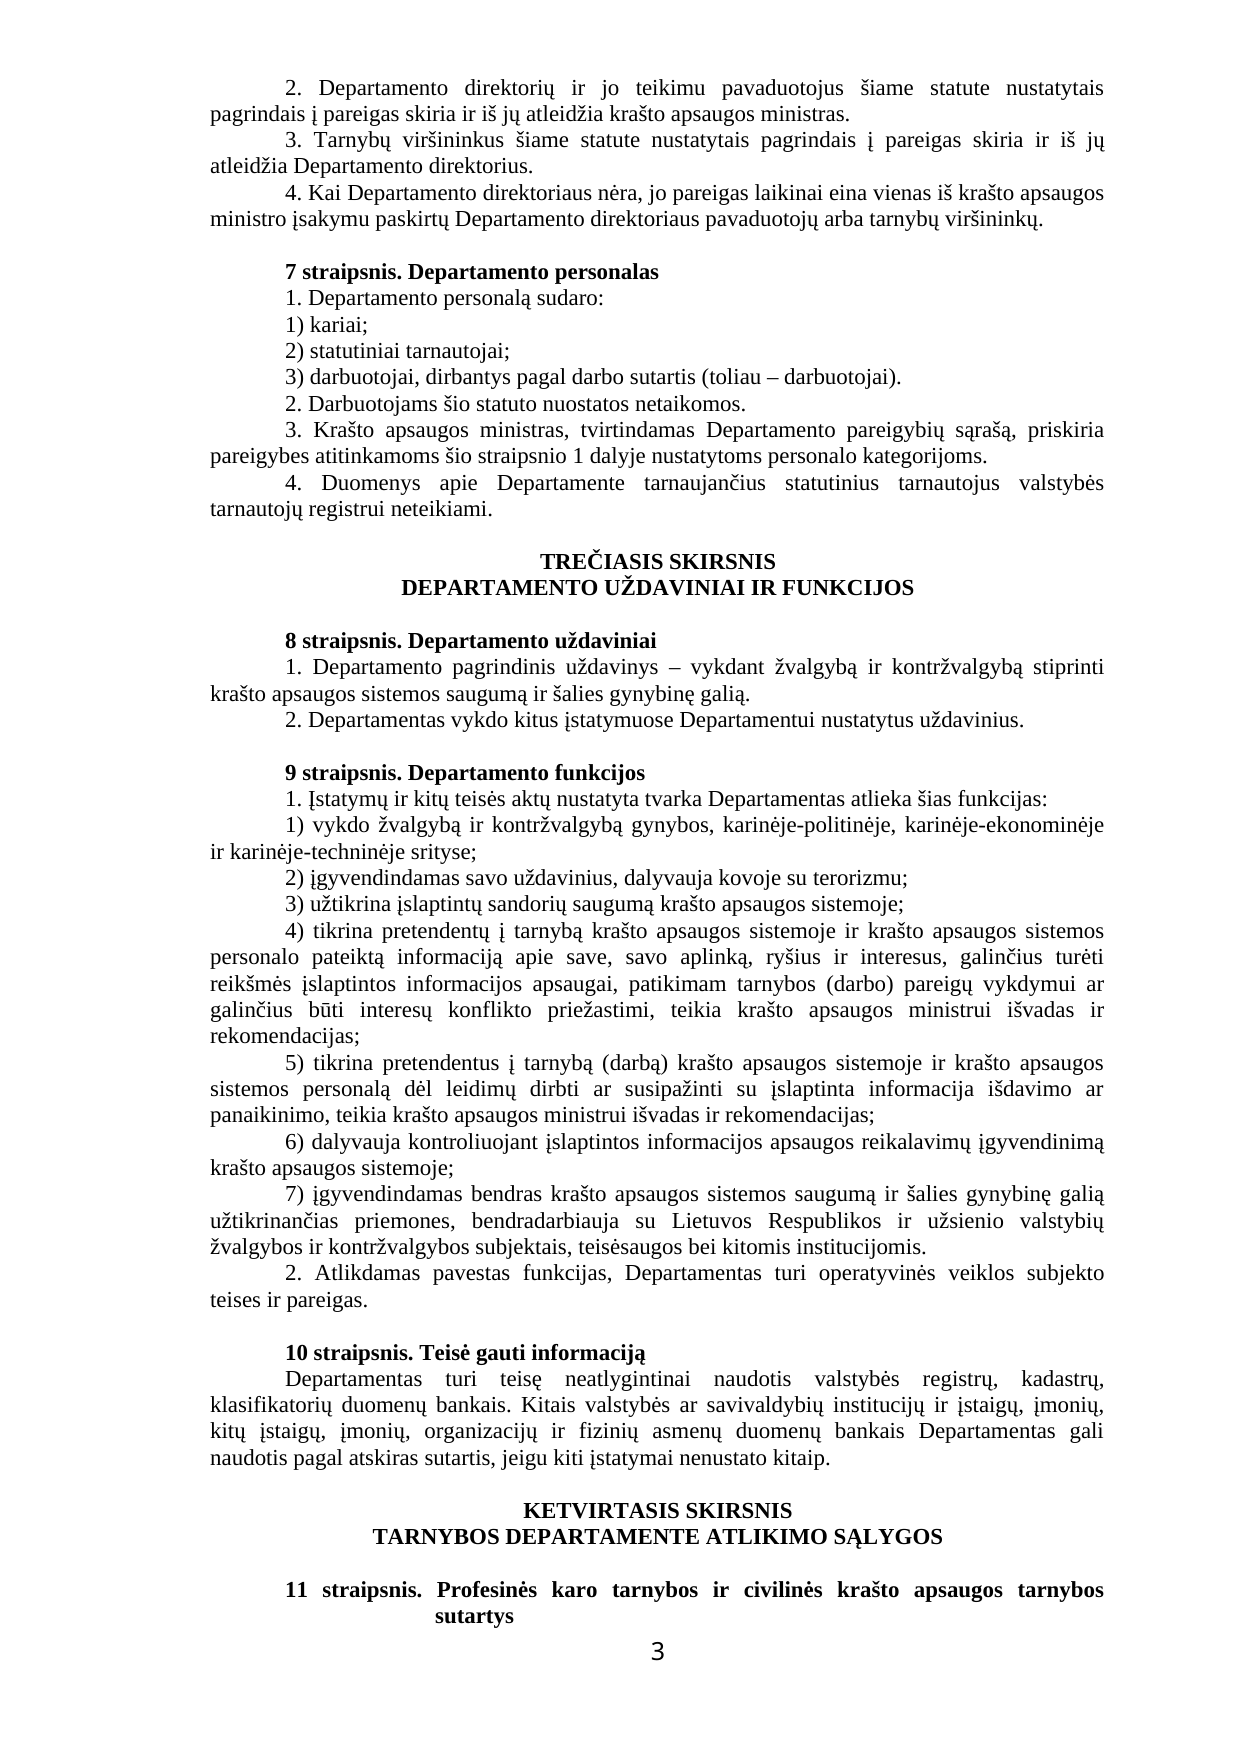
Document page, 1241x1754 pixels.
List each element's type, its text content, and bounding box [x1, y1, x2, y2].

text 1. Departamento personalą sudaro: [210, 284, 1106, 311]
text 6) dalyvauja kontroliuojant įslaptintos informacijos apsaugos reikalavimų įgyvendinimą krašto apsaugos sistemoje; [210, 1128, 1106, 1180]
text TARNYBOS DEPARTAMENTE ATLIKIMO SĄLYGOS [210, 1523, 1106, 1549]
text 1) vykdo žvalgybą ir kontržvalgybą gynybos, karinėje-politinėje, karinėje-ekonominėje ir karinėje-techninėje srityse; [210, 811, 1106, 864]
text 9 straipsnis. Departamento funkcijos [210, 759, 1106, 785]
text 3. Krašto apsaugos ministras, tvirtindamas Departamento pareigybių sąrašą, priskiria pareigybes atitinkamoms šio straipsnio 1 dalyje nustatytoms personalo kategorijoms. [210, 416, 1106, 469]
text TREČIASIS SKIRSNIS [210, 548, 1106, 574]
text 4) tikrina pretendentų į tarnybą krašto apsaugos sistemoje ir krašto apsaugos sistemos personalo pateiktą informaciją apie save, savo aplinką, ryšius ir interesus, galinčius turėti reikšmės įslaptintos informacijos apsaugai, patikimam tarnybos (darbo) pareigų vykdymui ar galinčius būti interesų konflikto priežastimi, teikia krašto apsaugos ministrui išvadas ir rekomendacijas; [210, 917, 1106, 1049]
text 4. Kai Departamento direktoriaus nėra, jo pareigas laikinai eina vienas iš krašto apsaugos ministro įsakymu paskirtų Departamento direktoriaus pavaduotojų arba tarnybų viršininkų. [210, 179, 1106, 232]
text Departamentas turi teisę neatlygintinai naudotis valstybės registrų, kadastrų, klasifikatorių duomenų bankais. Kitais valstybės ar savivaldybių institucijų ir įstaigų, įmonių, kitų įstaigų, įmonių, organizacijų ir fizinių asmenų duomenų bankais Departamentas gali naudotis pagal atskiras sutartis, jeigu kiti įstatymai nenustato kitaip. [210, 1365, 1106, 1470]
text 11 straipsnis. Profesinės karo tarnybos ir civilinės krašto apsaugos tarnybos sutartys [285, 1576, 1106, 1628]
text 4. Duomenys apie Departamente tarnaujančius statutinius tarnautojus valstybės tarnautojų registrui neteikiami. [210, 469, 1106, 522]
text 7) įgyvendindamas bendras krašto apsaugos sistemos saugumą ir šalies gynybinę galią užtikrinančias priemones, bendradarbiauja su Lietuvos Respublikos ir užsienio valstybių žvalgybos ir kontržvalgybos subjektais, teisėsaugos bei kitomis institucijomis. [210, 1180, 1106, 1259]
text 5) tikrina pretendentus į tarnybą (darbą) krašto apsaugos sistemoje ir krašto apsaugos sistemos personalą dėl leidimų dirbti ar susipažinti su įslaptinta informacija išdavimo ar panaikinimo, teikia krašto apsaugos ministrui išvadas ir rekomendacijas; [210, 1049, 1106, 1128]
text KETVIRTASIS SKIRSNIS [210, 1497, 1106, 1523]
text 2) įgyvendindamas savo uždavinius, dalyvauja kovoje su terorizmu; [210, 864, 1106, 891]
text 8 straipsnis. Departamento uždaviniai [210, 627, 1106, 653]
text 2) statutiniai tarnautojai; [210, 337, 1106, 363]
text 3) darbuotojai, dirbantys pagal darbo sutartis (toliau – darbuotojai). [210, 363, 1106, 390]
text 3) užtikrina įslaptintų sandorių saugumą krašto apsaugos sistemoje; [210, 891, 1106, 917]
text 2. Atlikdamas pavestas funkcijas, Departamentas turi operatyvinės veiklos subjekto teises ir pareigas. [210, 1259, 1106, 1312]
text DEPARTAMENTO UŽDAVINIAI IR FUNKCIJOS [210, 574, 1106, 601]
text 2. Departamento direktorių ir jo teikimu pavaduotojus šiame statute nustatytais pagrindais į pareigas skiria ir iš jų atleidžia krašto apsaugos ministras. [210, 73, 1106, 126]
text 1. Įstatymų ir kitų teisės aktų nustatyta tvarka Departamentas atlieka šias funkcijas: [210, 785, 1106, 811]
text 7 straipsnis. Departamento personalas [210, 258, 1106, 284]
text 2. Departamentas vykdo kitus įstatymuose Departamentui nustatytus uždavinius. [210, 706, 1106, 732]
text 3. Tarnybų viršininkus šiame statute nustatytais pagrindais į pareigas skiria ir iš jų atleidžia Departamento direktorius. [210, 126, 1106, 179]
text 1) kariai; [210, 311, 1106, 337]
text 1. Departamento pagrindinis uždavinys – vykdant žvalgybą ir kontržvalgybą stiprinti krašto apsaugos sistemos saugumą ir šalies gynybinę galią. [210, 653, 1106, 706]
text 10 straipsnis. Teisė gauti informaciją [210, 1338, 1106, 1365]
text 2. Darbuotojams šio statuto nuostatos netaikomos. [210, 390, 1106, 416]
